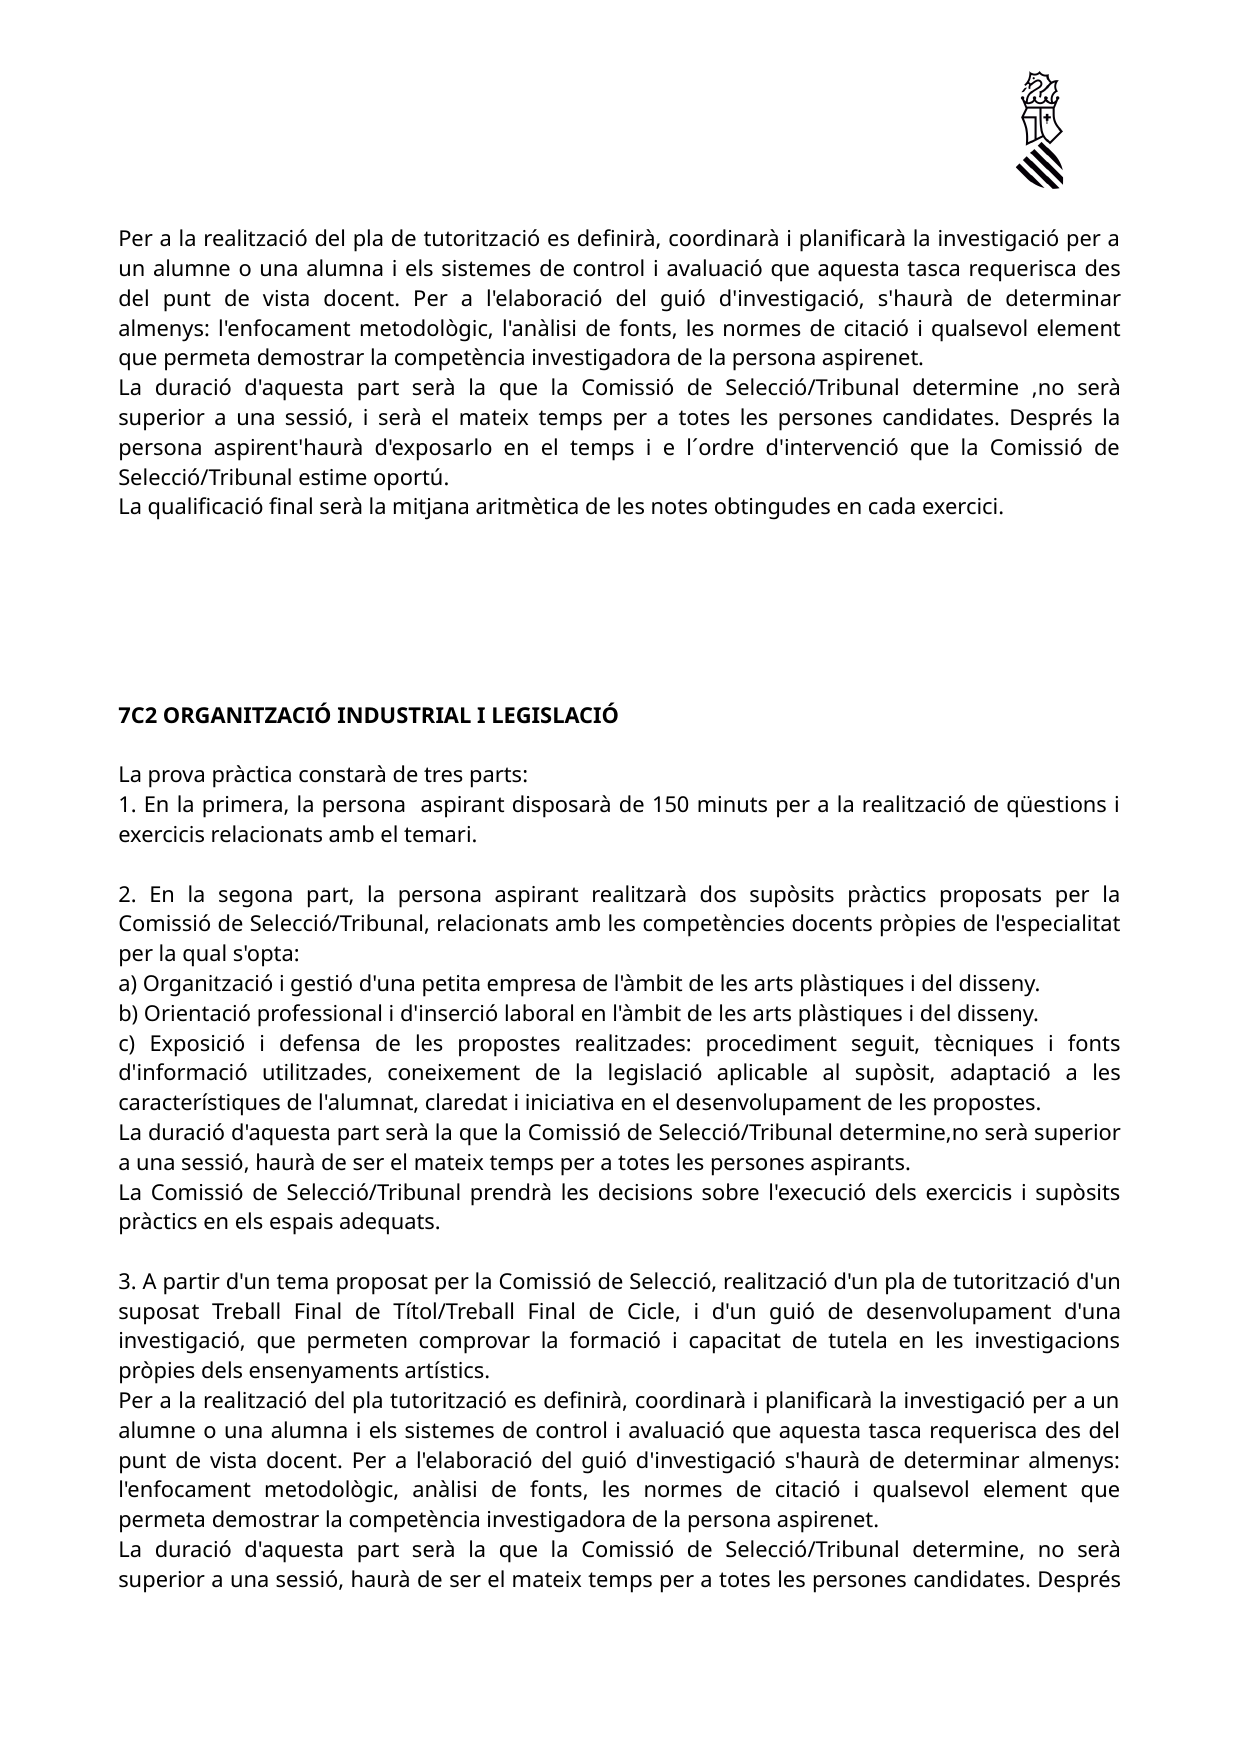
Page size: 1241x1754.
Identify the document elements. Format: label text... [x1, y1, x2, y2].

text 2. En la segona part, la persona aspirant realitzarà dos supòsits pràctics proposats per la Comissió de Selecció/Tribunal, relacionats amb les competències docents pròpies de l'especialitat per la qual s'opta: [118, 879, 1122, 968]
text 7C2 ORGANITZACIÓ INDUSTRIAL I LEGISLACIÓ [118, 700, 1122, 730]
text b) Orientació professional i d'inserció laboral en l'àmbit de les arts plàstiques i del disseny. [118, 998, 1122, 1028]
text La duració d'aquesta part serà la que la Comissió de Selecció/Tribunal determine, no serà superior a una sessió, haurà de ser el mateix temps per a totes les persones candidates. Després [118, 1534, 1122, 1594]
text 3. A partir d'un tema proposat per la Comissió de Selecció, realització d'un pla de tutorització d'un suposat Treball Final de Títol/Treball Final de Cicle, i d'un guió de desenvolupament d'una investigació, que permeten comprovar la formació i capacitat de tutela en les investigacions pròpies dels ensenyaments artístics. [118, 1266, 1122, 1385]
text La Comissió de Selecció/Tribunal prendrà les decisions sobre l'execució dels exercicis i supòsits pràctics en els espais adequats. [118, 1177, 1122, 1236]
text Per a la realització del pla de tutorització es definirà, coordinarà i planificarà la investigació per a un alumne o una alumna i els sistemes de control i avaluació que aquesta tasca requerisca des del punt de vista docent. Per a l'elaboració del guió d'investigació, s'haurà de determinar almenys: l'enfocament metodològic, l'anàlisi de fonts, les normes de citació i qualsevol element que permeta demostrar la competència investigadora de la persona aspirenet. [118, 223, 1122, 372]
text La prova pràctica constarà de tres parts: [118, 759, 1122, 789]
text La duració d'aquesta part serà la que la Comissió de Selecció/Tribunal determine,no serà superior a una sessió, haurà de ser el mateix temps per a totes les persones aspirants. [118, 1117, 1122, 1177]
text La qualificació final serà la mitjana aritmètica de les notes obtingudes en cada exercici. [118, 491, 1122, 521]
text Per a la realització del pla tutorització es definirà, coordinarà i planificarà la investigació per a un alumne o una alumna i els sistemes de control i avaluació que aquesta tasca requerisca des del punt de vista docent. Per a l'elaboració del guió d'investigació s'haurà de determinar almenys: l'enfocament metodològic, anàlisi de fonts, les normes de citació i qualsevol element que permeta demostrar la competència investigadora de la persona aspirenet. [118, 1385, 1122, 1534]
text La duració d'aquesta part serà la que la Comissió de Selecció/Tribunal determine ,no serà superior a una sessió, i serà el mateix temps per a totes les persones candidates. Després la persona aspirent'haurà d'exposarlo en el temps i e l´ordre d'intervenció que la Comissió de Selecció/Tribunal estime oportú. [118, 372, 1122, 491]
picture [1015, 70, 1064, 189]
text c) Exposició i defensa de les propostes realitzades: procediment seguit, tècniques i fonts d'informació utilitzades, coneixement de la legislació aplicable al supòsit, adaptació a les característiques de l'alumnat, claredat i iniciativa en el desenvolupament de les propostes. [118, 1028, 1122, 1117]
text 1. En la primera, la persona aspirant disposarà de 150 minuts per a la realització de qüestions i exercicis relacionats amb el temari. [118, 789, 1122, 849]
text a) Organització i gestió d'una petita empresa de l'àmbit de les arts plàstiques i del disseny. [118, 968, 1122, 998]
